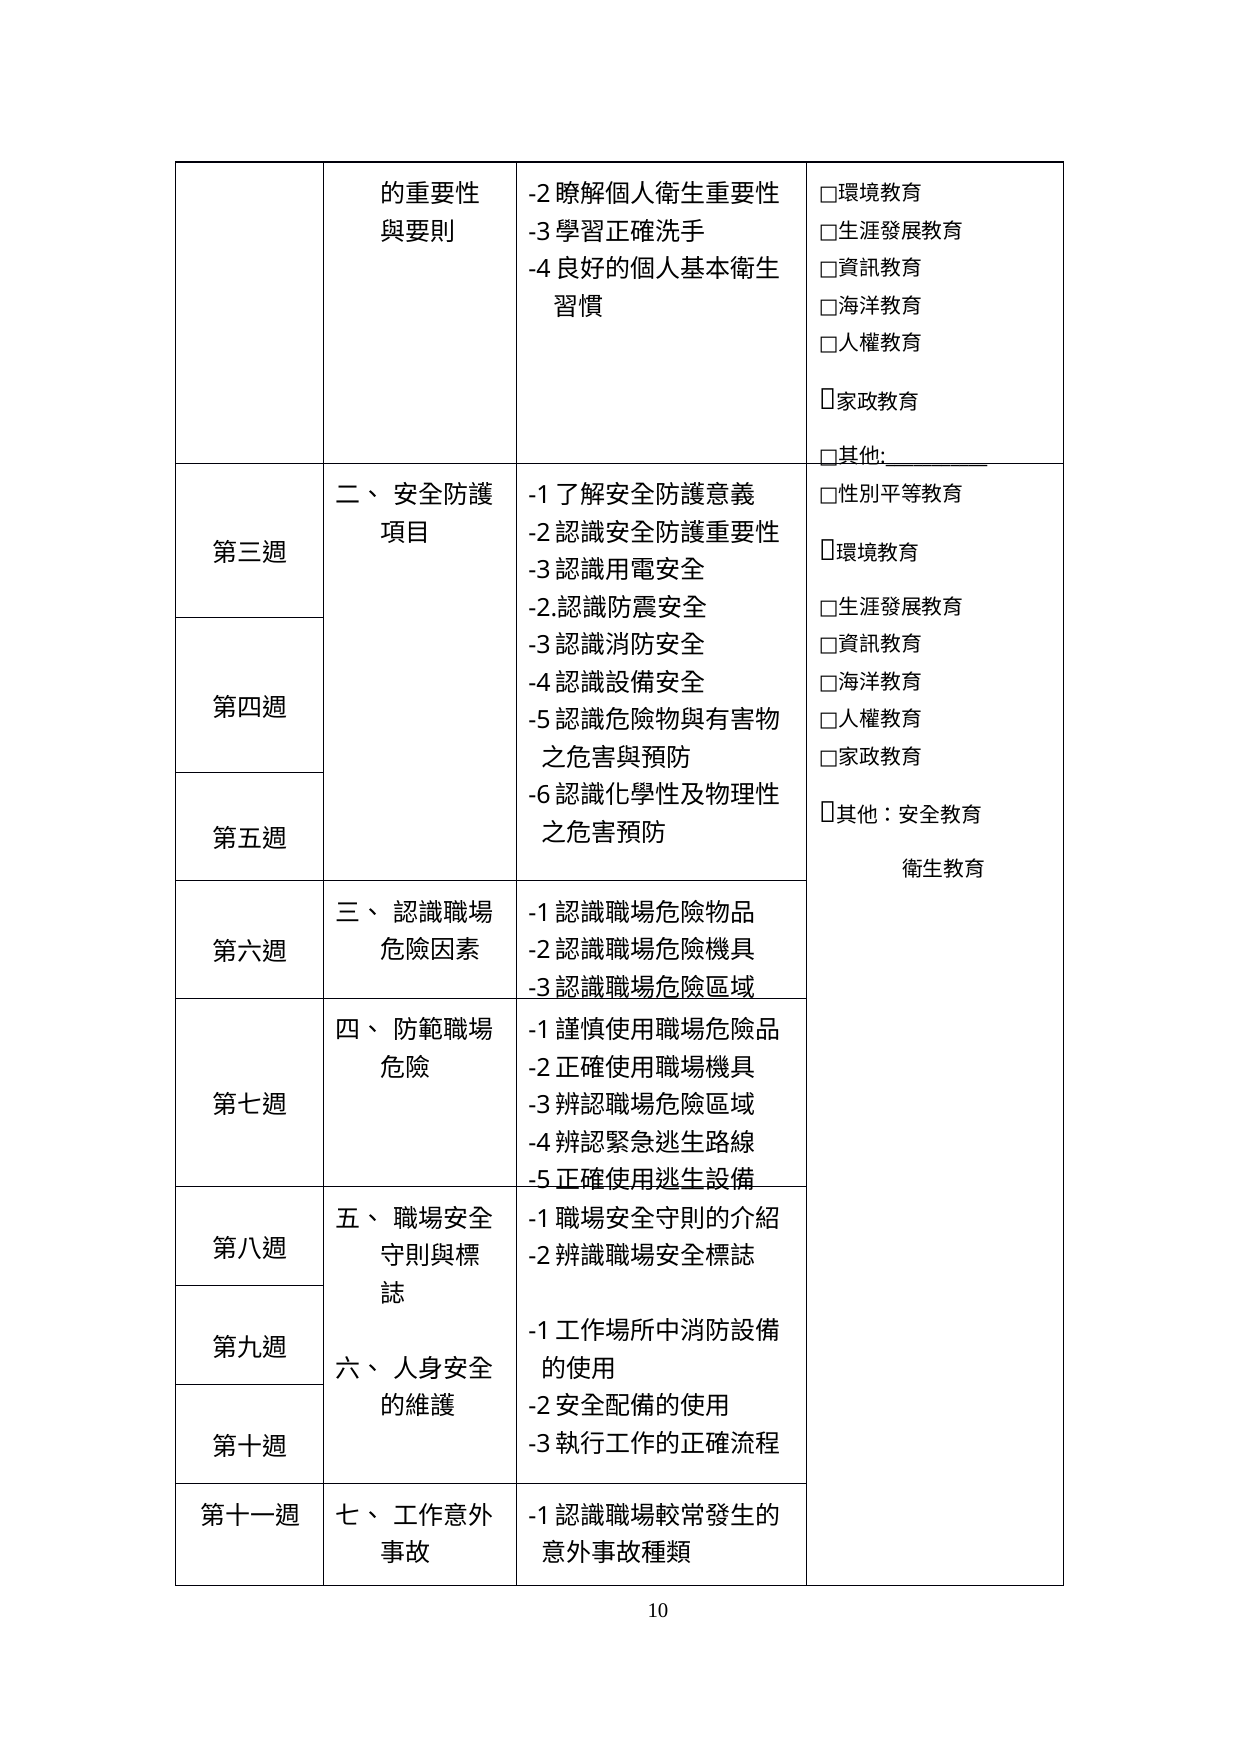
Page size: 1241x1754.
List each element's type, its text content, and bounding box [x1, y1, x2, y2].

table_cell 第四週 [176, 618, 323, 772]
table_cell 個人衛生的重要性與要則 [324, 163, 516, 462]
table_cell 第六週 [176, 881, 323, 998]
table_cell [176, 163, 323, 462]
table_cell 職場安全守則與標誌 人身安全的維護 [324, 1187, 516, 1483]
table_cell □環境教育 □生涯發展教育 □資訊教育 □海洋教育 □人權教育 家政教育 □其他:___________ [807, 163, 1063, 462]
table_cell 防範職場危險 [324, 999, 516, 1186]
table_cell -1認識職場危險物品 -2認識職場危險機具 -3認識職場危險區域 [517, 881, 806, 998]
table_cell 第十一週 [176, 1484, 323, 1585]
table_cell 認識職場危險因素 [324, 881, 516, 998]
table_cell -1職場安全守則的介紹 -2辨識職場安全標誌 -1工作場所中消防設備 的使用 -2安全配備的使用 -3執行工作的正確流程 [517, 1187, 806, 1483]
table_cell 第十週 [176, 1385, 323, 1483]
table_cell 第八週 [176, 1187, 323, 1285]
table_cell -1謹慎使用職場危險品 -2正確使用職場機具 -3辨認職場危險區域 -4辨認緊急逃生路線 -5正確使用逃生設備 [517, 999, 806, 1186]
table_cell -1了解安全防護意義 -2認識安全防護重要性 -3認識用電安全 -2.認識防震安全 -3認識消防安全 -4認識設備安全 -5認識危險物與有害物 之危害與預防 -6認識化學性及物理性 之危害預防 [517, 464, 806, 880]
table_cell □性別平等教育 環境教育 □生涯發展教育 □資訊教育 □海洋教育 □人權教育 □家政教育 其他：安全教育 衛生教育 [807, 464, 1063, 1585]
table_cell 第五週 [176, 773, 323, 880]
table_cell 安全防護項目 [324, 464, 516, 880]
table_cell -2瞭解個人衛生重要性 -3學習正確洗手 -4良好的個人基本衛生習慣 [517, 163, 806, 462]
table_cell 第九週 [176, 1286, 323, 1384]
table_cell -1認識職場較常發生的 意外事故種類 [517, 1484, 806, 1585]
table_cell 第三週 [176, 464, 323, 617]
table_cell 工作意外事故 [324, 1484, 516, 1585]
table_cell 第七週 [176, 999, 323, 1186]
